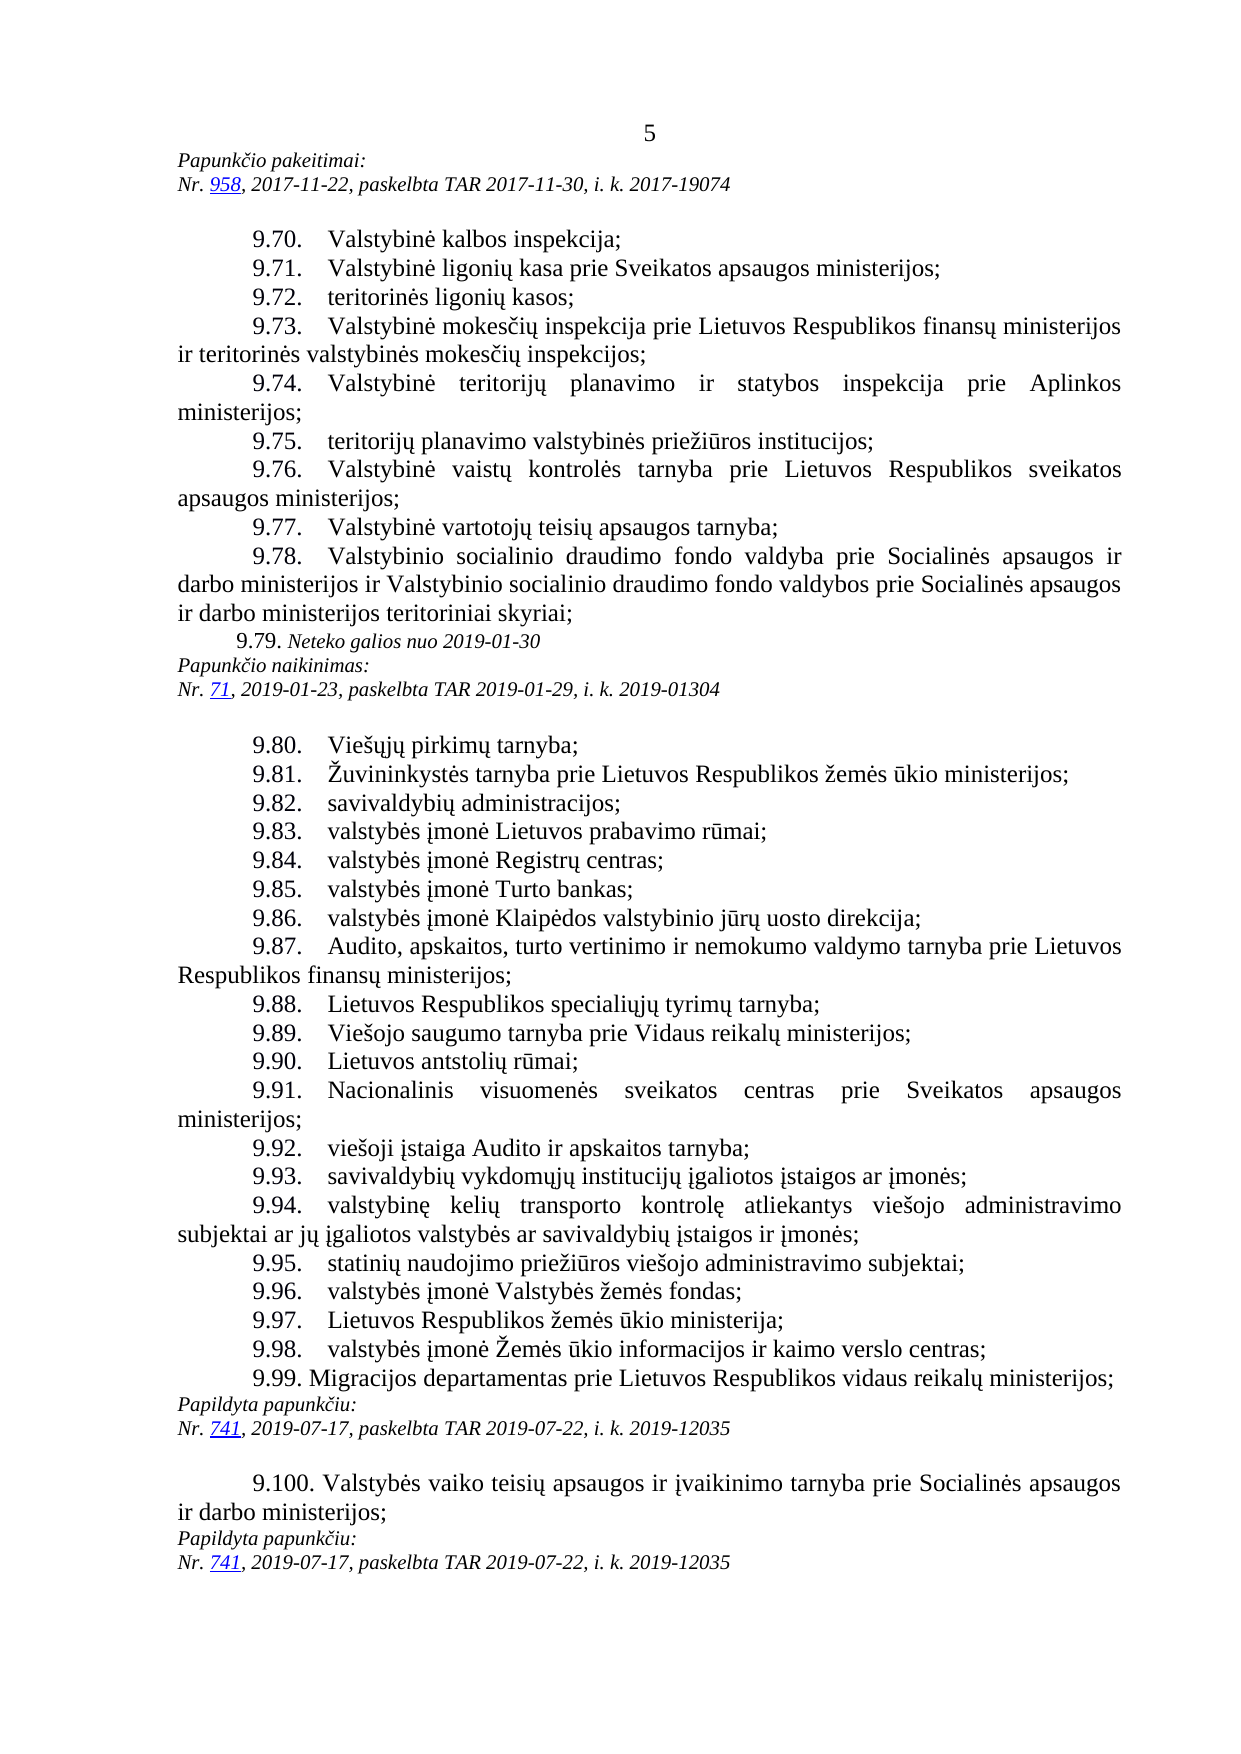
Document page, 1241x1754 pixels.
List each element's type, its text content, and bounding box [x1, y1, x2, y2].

text 9.80. Viešųjų pirkimų tarnyba; [177, 730, 1122, 759]
text Papildyta papunkčiu: [177, 1391, 1122, 1416]
text 9.90. Lietuvos antstolių rūmai; [177, 1046, 1122, 1075]
text 9.94. valstybinę kelių transporto kontrolę atliekantys viešojo administravimo subjektai ar jų įgaliotos valstybės ar savivaldybių įstaigos ir įmonės; [177, 1190, 1122, 1248]
text 9.89. Viešojo saugumo tarnyba prie Vidaus reikalų ministerijos; [177, 1018, 1122, 1046]
text Papunkčio pakeitimai: [177, 148, 1122, 172]
text Nr. 71, 2019-01-23, paskelbta TAR 2019-01-29, i. k. 2019-01304 [177, 677, 1122, 701]
text 9.96. valstybės įmonė Valstybės žemės fondas; [177, 1276, 1122, 1305]
text Papildyta papunkčiu: [177, 1526, 1122, 1550]
text 9.74. Valstybinė teritorijų planavimo ir statybos inspekcija prie Aplinkos ministerijos; [177, 368, 1122, 426]
text 9.93. savivaldybių vykdomųjų institucijų įgaliotos įstaigos ar įmonės; [177, 1161, 1122, 1190]
text 9.92. viešoji įstaiga Audito ir apskaitos tarnyba; [177, 1133, 1122, 1161]
text Papunkčio naikinimas: [177, 653, 1122, 677]
text 9.71. Valstybinė ligonių kasa prie Sveikatos apsaugos ministerijos; [177, 253, 1122, 282]
text 9.84. valstybės įmonė Registrų centras; [177, 845, 1122, 874]
text 9.98. valstybės įmonė Žemės ūkio informacijos ir kaimo verslo centras; [177, 1334, 1122, 1363]
text 9.72. teritorinės ligonių kasos; [177, 282, 1122, 311]
text 9.78. Valstybinio socialinio draudimo fondo valdyba prie Socialinės apsaugos ir darbo ministerijos ir Valstybinio socialinio draudimo fondo valdybos prie Socialinės apsaugos ir darbo ministerijos teritoriniai skyriai; [177, 541, 1122, 627]
text 9.86. valstybės įmonė Klaipėdos valstybinio jūrų uosto direkcija; [177, 903, 1122, 931]
text 9.76. Valstybinė vaistų kontrolės tarnyba prie Lietuvos Respublikos sveikatos apsaugos ministerijos; [177, 454, 1122, 512]
text 9.73. Valstybinė mokesčių inspekcija prie Lietuvos Respublikos finansų ministerijos ir teritorinės valstybinės mokesčių inspekcijos; [177, 311, 1122, 368]
text Nr. 741, 2019-07-17, paskelbta TAR 2019-07-22, i. k. 2019-12035 [177, 1550, 1122, 1574]
text 9.99. Migracijos departamentas prie Lietuvos Respublikos vidaus reikalų ministerijos; [177, 1363, 1122, 1391]
text Nr. 741, 2019-07-17, paskelbta TAR 2019-07-22, i. k. 2019-12035 [177, 1416, 1122, 1439]
text Nr. 958, 2017-11-22, paskelbta TAR 2017-11-30, i. k. 2017-19074 [177, 172, 1122, 196]
text 9.79. Neteko galios nuo 2019-01-30 [177, 627, 1122, 653]
text 9.77. Valstybinė vartotojų teisių apsaugos tarnyba; [177, 512, 1122, 541]
text 9.75. teritorijų planavimo valstybinės priežiūros institucijos; [177, 426, 1122, 454]
text 9.85. valstybės įmonė Turto bankas; [177, 874, 1122, 903]
text 9.82. savivaldybių administracijos; [177, 788, 1122, 816]
text 9.81. Žuvininkystės tarnyba prie Lietuvos Respublikos žemės ūkio ministerijos; [177, 759, 1122, 788]
text 9.88. Lietuvos Respublikos specialiųjų tyrimų tarnyba; [177, 989, 1122, 1018]
text 9.97. Lietuvos Respublikos žemės ūkio ministerija; [177, 1305, 1122, 1334]
text 9.87. Audito, apskaitos, turto vertinimo ir nemokumo valdymo tarnyba prie Lietuvos Respublikos finansų ministerijos; [177, 931, 1122, 989]
text 9.91. Nacionalinis visuomenės sveikatos centras prie Sveikatos apsaugos ministerijos; [177, 1075, 1122, 1133]
text 9.95. statinių naudojimo priežiūros viešojo administravimo subjektai; [177, 1248, 1122, 1276]
text 9.70. Valstybinė kalbos inspekcija; [177, 224, 1122, 253]
text 9.100. Valstybės vaiko teisių apsaugos ir įvaikinimo tarnyba prie Socialinės apsaugos ir darbo ministerijos; [177, 1468, 1122, 1526]
text 9.83. valstybės įmonė Lietuvos prabavimo rūmai; [177, 816, 1122, 845]
